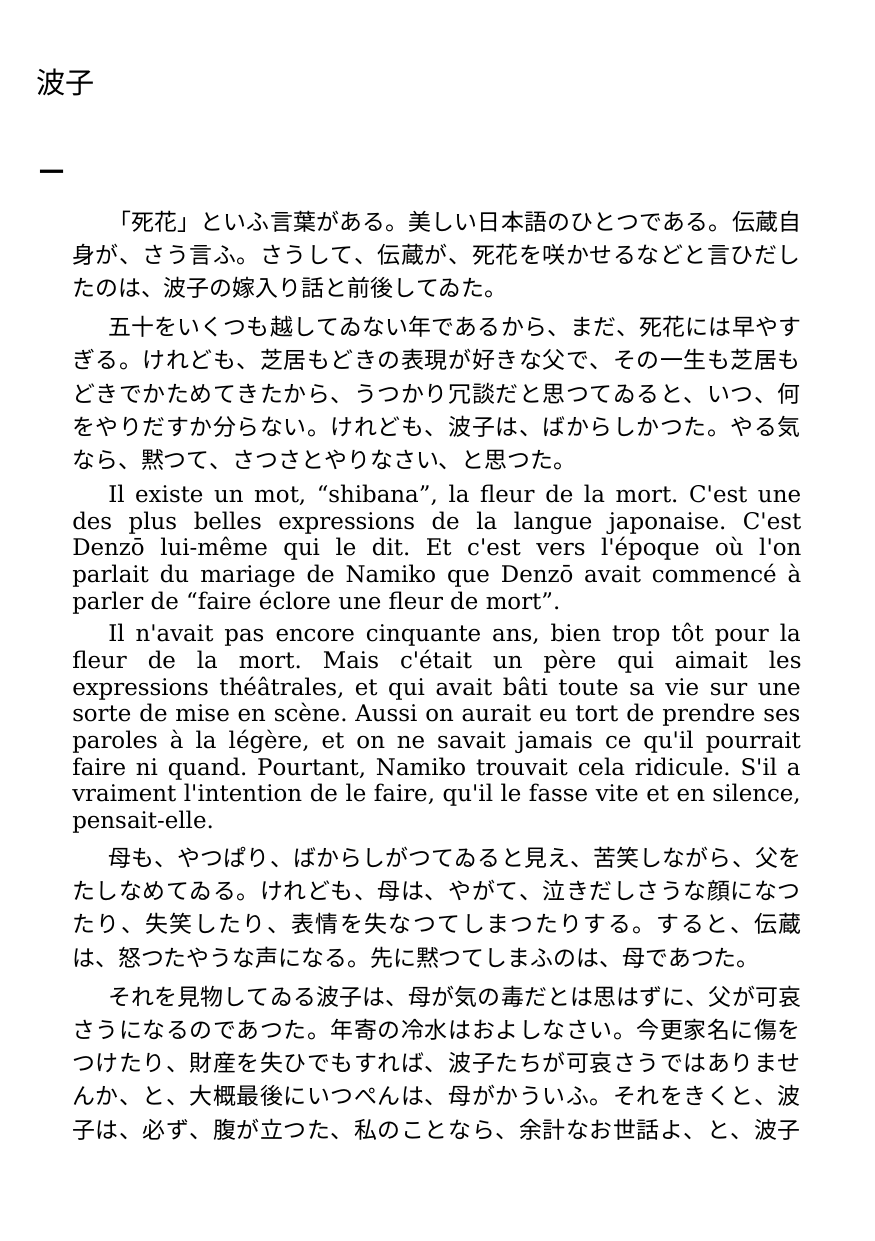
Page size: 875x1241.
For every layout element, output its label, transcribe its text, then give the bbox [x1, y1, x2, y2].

subtitle 一 [36, 149, 838, 192]
subtitle 波子 [36, 60, 838, 102]
text それを見物してゐる波子は、母が気の毒だとは思はずに、父が可哀さうになるのであつた。年寄の冷水はおよしなさい。今更家名に傷をつけたり、財産を失ひでもすれば、波子たちが可哀さうではありませんか、と、大概最後にいつぺんは、母がかういふ。それをきくと、波子は、必ず、腹が立つた、私のことなら、余計なお世話よ、と、波子 [72, 978, 802, 1145]
text 母も、やつぱり、ばからしがつてゐると見え、苦笑しながら、父をたしなめてゐる。けれども、母は、やがて、泣きだしさうな顔になつたり、失笑したり、表情を失なつてしまつたりする。すると、伝蔵は、怒つたやうな声になる。先に黙つてしまふのは、母であつた。 [72, 840, 802, 973]
text Il existe un mot, “shibana”, la fleur de la mort. C'est une des plus belles expressions de la langue japonaise. C'est Denzō lui-même qui le dit. Et c'est vers l'époque où l'on parlait du mariage de Namiko que Denzō avait commencé à parler de “faire éclore une fleur de mort”. [72, 481, 802, 614]
text 「死花」といふ言葉がある。美しい日本語のひとつである。伝蔵自身が、さう言ふ。さうして、伝蔵が、死花を咲かせるなどと言ひだしたのは、波子の嫁入り話と前後してゐた。 [72, 203, 802, 303]
text Il n'avait pas encore cinquante ans, bien trop tôt pour la fleur de la mort. Mais c'était un père qui aimait les expressions théâtrales, et qui avait bâti toute sa vie sur une sorte de mise en scène. Aussi on aurait eu tort de prendre ses paroles à la légère, et on ne savait jamais ce qu'il pourrait faire ni quand. Pourtant, Namiko trouvait cela ridicule. S'il a vraiment l'intention de le faire, qu'il le fasse vite et en silence, pensait-elle. [72, 620, 802, 834]
text 五十をいくつも越してゐない年であるから、まだ、死花には早やすぎる。けれども、芝居もどきの表現が好きな父で、その一生も芝居もどきでかためてきたから、うつかり冗談だと思つてゐると、いつ、何をやりだすか分らない。けれども、波子は、ばからしかつた。やる気なら、黙つて、さつさとやりなさい、と思つた。 [72, 309, 802, 475]
